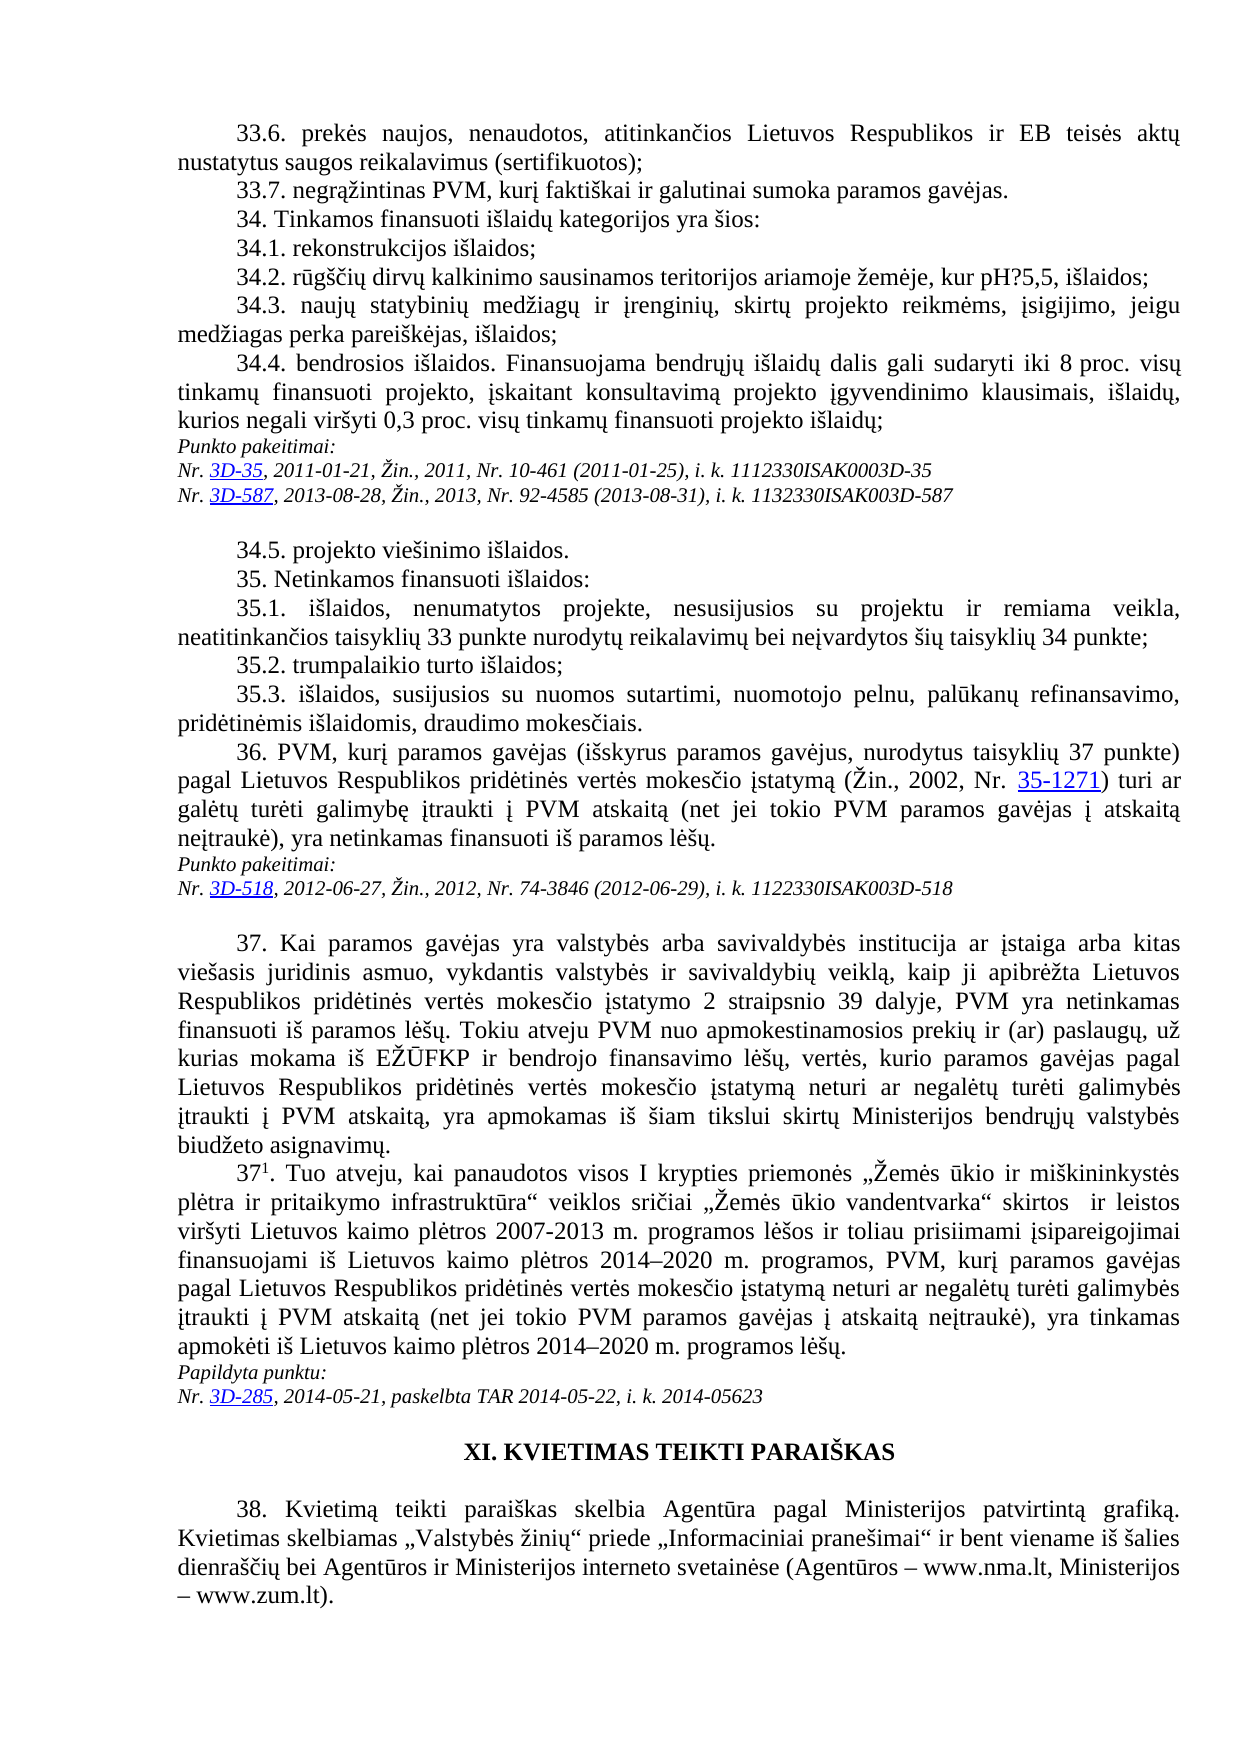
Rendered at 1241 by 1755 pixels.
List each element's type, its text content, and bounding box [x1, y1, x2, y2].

text 34.1. rekonstrukcijos išlaidos; [177, 233, 1181, 262]
text Nr. 3D-587, 2013-08-28, Žin., 2013, Nr. 92-4585 (2013-08-31), i. k. 1132330ISAK003D-587 [177, 482, 1181, 507]
text 38. Kvietimą teikti paraiškas skelbia Agentūra pagal Ministerijos patvirtintą grafiką. Kvietimas skelbiamas „Valstybės žinių“ priede „Informaciniai pranešimai“ ir bent viename iš šalies dienraščių bei Agentūros ir Ministerijos interneto svetainėse (Agentūros – www.nma.lt, Ministerijos – www.zum.lt). [177, 1494, 1181, 1609]
text Punkto pakeitimai: [177, 434, 1181, 458]
text 34. Tinkamos finansuoti išlaidų kategorijos yra šios: [177, 204, 1181, 233]
text 36. PVM, kurį paramos gavėjas (išskyrus paramos gavėjus, nurodytus taisyklių 37 punkte) pagal Lietuvos Respublikos pridėtinės vertės mokesčio įstatymą (Žin., 2002, Nr. 35-1271) turi ar galėtų turėti galimybę įtraukti į PVM atskaitą (net jei tokio PVM paramos gavėjas į atskaitą neįtraukė), yra netinkamas finansuoti iš paramos lėšų. [177, 737, 1181, 852]
text Nr. 3D-285, 2014-05-21, paskelbta TAR 2014-05-22, i. k. 2014-05623 [177, 1384, 1181, 1408]
text Nr. 3D-35, 2011-01-21, Žin., 2011, Nr. 10-461 (2011-01-25), i. k. 1112330ISAK0003D-35 [177, 458, 1181, 482]
text Nr. 3D-518, 2012-06-27, Žin., 2012, Nr. 74-3846 (2012-06-29), i. k. 1122330ISAK003D-518 [177, 876, 1181, 900]
text 33.7. negrąžintinas PVM, kurį faktiškai ir galutinai sumoka paramos gavėjas. [177, 176, 1181, 204]
text 37. Kai paramos gavėjas yra valstybės arba savivaldybės institucija ar įstaiga arba kitas viešasis juridinis asmuo, vykdantis valstybės ir savivaldybių veiklą, kaip ji apibrėžta Lietuvos Respublikos pridėtinės vertės mokesčio įstatymo 2 straipsnio 39 dalyje, PVM yra netinkamas finansuoti iš paramos lėšų. Tokiu atveju PVM nuo apmokestinamosios prekių ir (ar) paslaugų, už kurias mokama iš EŽŪFKP ir bendrojo finansavimo lėšų, vertės, kurio paramos gavėjas pagal Lietuvos Respublikos pridėtinės vertės mokesčio įstatymą neturi ar negalėtų turėti galimybės įtraukti į PVM atskaitą, yra apmokamas iš šiam tikslui skirtų Ministerijos bendrųjų valstybės biudžeto asignavimų. [177, 928, 1181, 1158]
text 35.3. išlaidos, susijusios su nuomos sutartimi, nuomotojo pelnu, palūkanų refinansavimo, pridėtinėmis išlaidomis, draudimo mokesčiais. [177, 679, 1181, 737]
text Papildyta punktu: [177, 1360, 1181, 1384]
text 34.5. projekto viešinimo išlaidos. [177, 535, 1181, 564]
text 34.3. naujų statybinių medžiagų ir įrenginių, skirtų projekto reikmėms, įsigijimo, jeigu medžiagas perka pareiškėjas, išlaidos; [177, 291, 1181, 348]
text XI. KVIETIMAS TEIKTI PARAIŠKAS [177, 1437, 1181, 1465]
text 34.4. bendrosios išlaidos. Finansuojama bendrųjų išlaidų dalis gali sudaryti iki 8 proc. visų tinkamų finansuoti projekto, įskaitant konsultavimą projekto įgyvendinimo klausimais, išlaidų, kurios negali viršyti 0,3 proc. visų tinkamų finansuoti projekto išlaidų; [177, 348, 1181, 434]
text 35. Netinkamos finansuoti išlaidos: [177, 564, 1181, 593]
text 34.2. rūgščių dirvų kalkinimo sausinamos teritorijos ariamoje žemėje, kur pH?5,5, išlaidos; [177, 262, 1181, 291]
text Punkto pakeitimai: [177, 852, 1181, 876]
text 371. Tuo atveju, kai panaudotos visos I krypties priemonės „Žemės ūkio ir miškininkystės plėtra ir pritaikymo infrastruktūra“ veiklos sričiai „Žemės ūkio vandentvarka“ skirtos ir leistos viršyti Lietuvos kaimo plėtros 2007-2013 m. programos lėšos ir toliau prisiimami įsipareigojimai finansuojami iš Lietuvos kaimo plėtros 2014–2020 m. programos, PVM, kurį paramos gavėjas pagal Lietuvos Respublikos pridėtinės vertės mokesčio įstatymą neturi ar negalėtų turėti galimybės įtraukti į PVM atskaitą (net jei tokio PVM paramos gavėjas į atskaitą neįtraukė), yra tinkamas apmokėti iš Lietuvos kaimo plėtros 2014–2020 m. programos lėšų. [177, 1158, 1181, 1360]
text 35.2. trumpalaikio turto išlaidos; [177, 650, 1181, 679]
text 35.1. išlaidos, nenumatytos projekte, nesusijusios su projektu ir remiama veikla, neatitinkančios taisyklių 33 punkte nurodytų reikalavimų bei neįvardytos šių taisyklių 34 punkte; [177, 593, 1181, 650]
text 33.6. prekės naujos, nenaudotos, atitinkančios Lietuvos Respublikos ir EB teisės aktų nustatytus saugos reikalavimus (sertifikuotos); [177, 118, 1181, 176]
